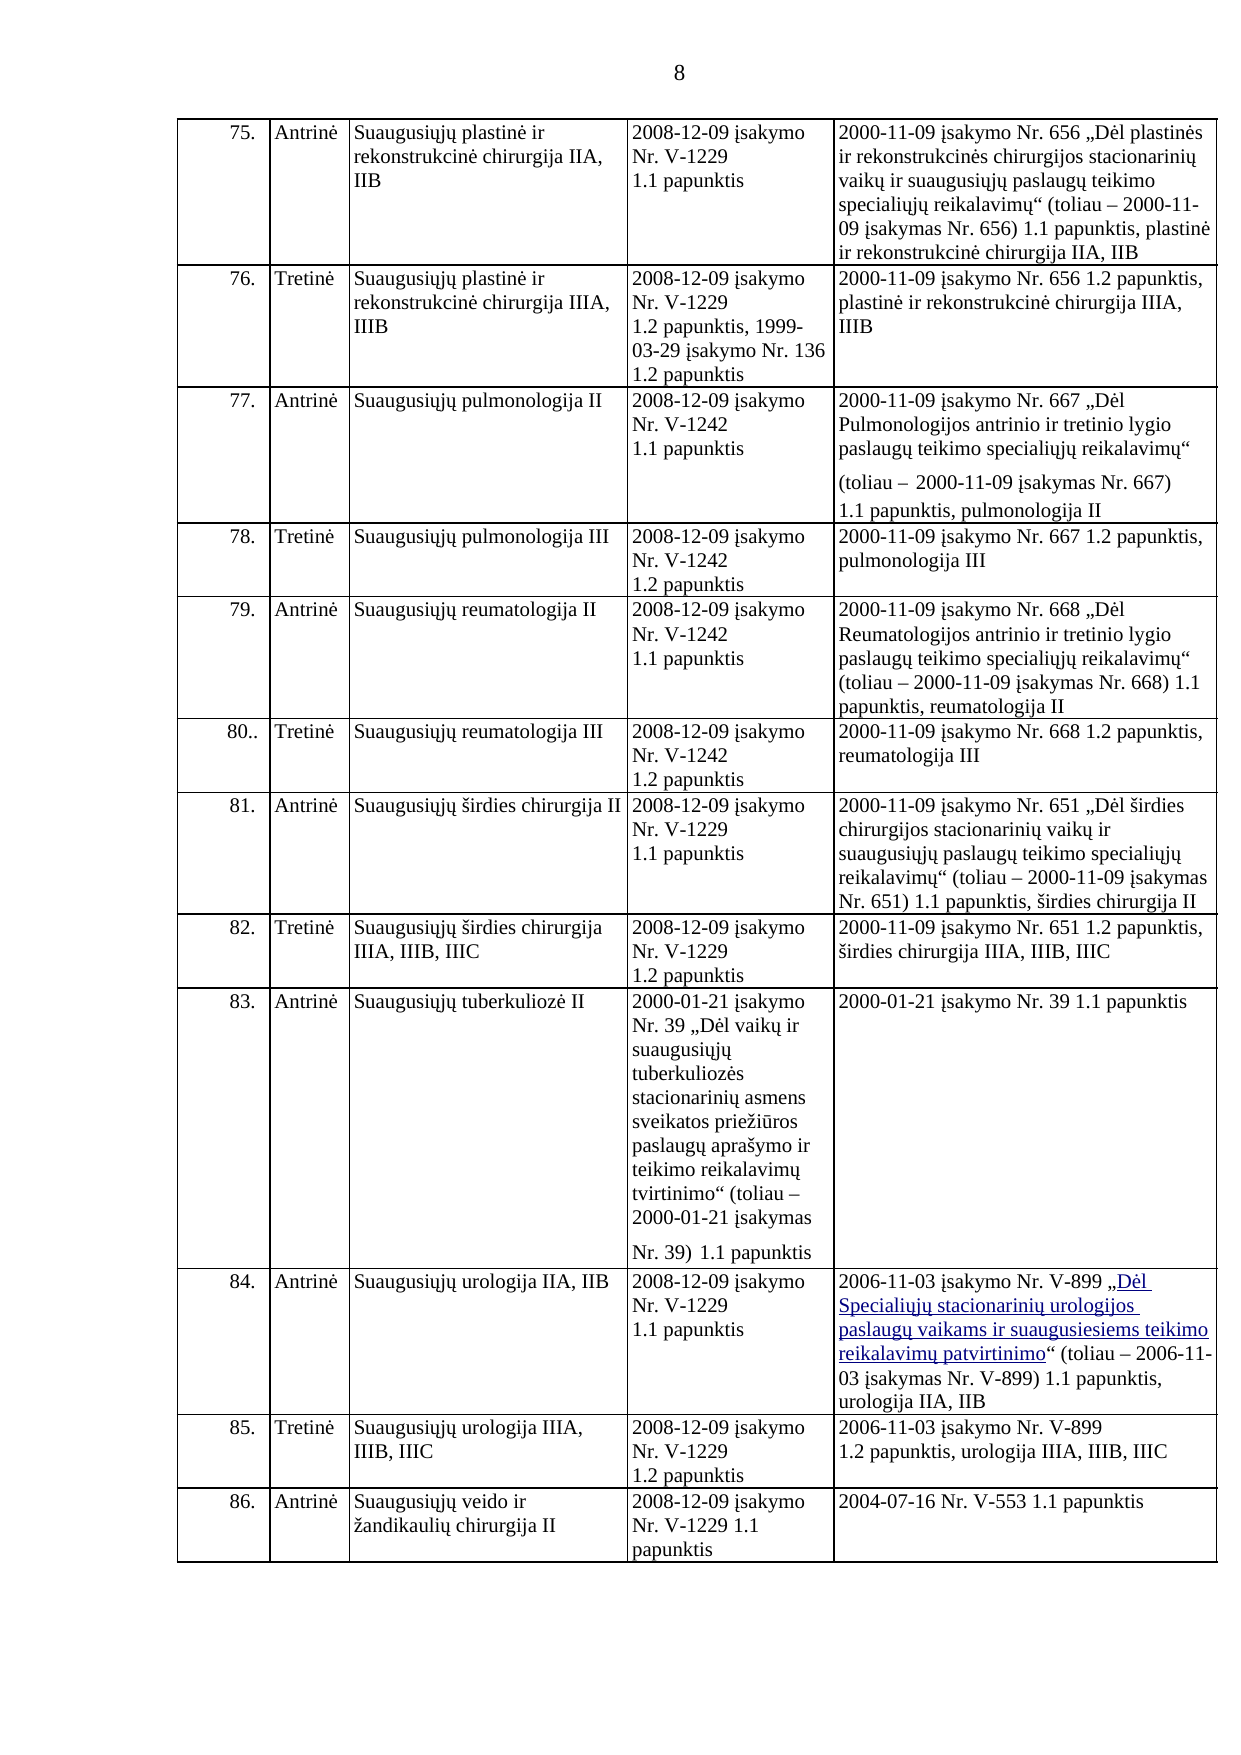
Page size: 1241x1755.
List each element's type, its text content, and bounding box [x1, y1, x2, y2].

table_cell Suaugusiųjų plastinė ir rekonstrukcinė chirurgija IIA, IIB [350, 120, 627, 264]
table_cell 83. [178, 989, 269, 1268]
table_cell Suaugusiųjų širdies chirurgija II [350, 793, 627, 913]
table_cell 2008-12-09 įsakymo Nr. V-1242 1.2 papunktis [628, 719, 833, 791]
table_cell 2000-11-09 įsakymo Nr. 651 1.2 papunktis, širdies chirurgija IIIA, IIIB, IIIC [835, 915, 1216, 987]
table_cell 82. [178, 915, 269, 987]
table_cell Antrinė [271, 388, 349, 522]
table_cell 2008-12-09 įsakymo Nr. V-1229 1.1 papunktis [628, 793, 833, 913]
table_cell 2000-11-09 įsakymo Nr. 667 1.2 papunktis, pulmonologija III [835, 524, 1216, 596]
table_cell 2008-12-09 įsakymo Nr. V-1229 1.1 papunktis [628, 1489, 833, 1561]
table_cell Antrinė [271, 1269, 349, 1413]
table_cell 2008-12-09 įsakymo Nr. V-1229 1.1 papunktis [628, 120, 833, 264]
table_cell Tretinė [271, 915, 349, 987]
table_cell 2006-11-03 įsakymo Nr. V-899 1.2 papunktis, urologija IIIA, IIIB, IIIC [835, 1415, 1216, 1487]
table_cell Tretinė [271, 524, 349, 596]
table_cell 2008-12-09 įsakymo Nr. V-1229 1.2 papunktis, 1999-03-29 įsakymo Nr. 136 1.2 papunktis [628, 266, 833, 386]
table_cell 2004-07-16 Nr. V-553 1.1 papunktis [835, 1489, 1216, 1561]
table_cell Antrinė [271, 597, 349, 718]
table_cell 2008-12-09 įsakymo Nr. V-1229 1.2 papunktis [628, 1415, 833, 1487]
table_cell Tretinė [271, 719, 349, 791]
table_cell 85. [178, 1415, 269, 1487]
table_cell Suaugusiųjų tuberkuliozė II [350, 989, 627, 1268]
table_cell 2000-01-21 įsakymo Nr. 39 1.1 papunktis [835, 989, 1216, 1268]
table_cell Suaugusiųjų urologija IIA, IIB [350, 1269, 627, 1413]
table_cell 2008-12-09 įsakymo Nr. V-1242 1.2 papunktis [628, 524, 833, 596]
table_cell 2008-12-09 įsakymo Nr. V-1229 1.2 papunktis [628, 915, 833, 987]
table_cell 2008-12-09 įsakymo Nr. V-1242 1.1 papunktis [628, 597, 833, 718]
table_cell Suaugusiųjų pulmonologija III [350, 524, 627, 596]
table_cell 84. [178, 1269, 269, 1413]
table_cell 2008-12-09 įsakymo Nr. V-1229 1.1 papunktis [628, 1269, 833, 1413]
table_cell 2000-11-09 įsakymo Nr. 668 „Dėl Reumatologijos antrinio ir tretinio lygio paslaugų teikimo specialiųjų reikalavimų“ (toliau – 2000-11-09 įsakymas Nr. 668) 1.1 papunktis, reumatologija II [835, 597, 1216, 718]
table_cell Suaugusiųjų reumatologija II [350, 597, 627, 718]
table_cell Antrinė [271, 120, 349, 264]
table_cell Tretinė [271, 1415, 349, 1487]
table_cell 86. [178, 1489, 269, 1561]
table_cell 2000-11-09 įsakymo Nr. 656 1.2 papunktis, plastinė ir rekonstrukcinė chirurgija IIIA, IIIB [835, 266, 1216, 386]
table_cell 76. [178, 266, 269, 386]
table_cell Antrinė [271, 1489, 349, 1561]
table_cell Tretinė [271, 266, 349, 386]
table_cell 2000-11-09 įsakymo Nr. 667 „Dėl Pulmonologijos antrinio ir tretinio lygio paslaugų teikimo specialiųjų reikalavimų“ (toliau – 2000-11-09 įsakymas Nr. 667) 1.1 papunktis, pulmonologija II [835, 388, 1216, 522]
table_cell 75. [178, 120, 269, 264]
table_cell Suaugusiųjų plastinė ir rekonstrukcinė chirurgija IIIA, IIIB [350, 266, 627, 386]
table_cell Suaugusiųjų veido ir žandikaulių chirurgija II [350, 1489, 627, 1561]
table_cell 2000-11-09 įsakymo Nr. 651 „Dėl širdies chirurgijos stacionarinių vaikų ir suaugusiųjų paslaugų teikimo specialiųjų reikalavimų“ (toliau – 2000-11-09 įsakymas Nr. 651) 1.1 papunktis, širdies chirurgija II [835, 793, 1216, 913]
table_cell 77. [178, 388, 269, 522]
table_cell Suaugusiųjų urologija IIIA, IIIB, IIIC [350, 1415, 627, 1487]
table_cell Suaugusiųjų pulmonologija II [350, 388, 627, 522]
table_cell Suaugusiųjų širdies chirurgija IIIA, IIIB, IIIC [350, 915, 627, 987]
table_cell 2008-12-09 įsakymo Nr. V-1242 1.1 papunktis [628, 388, 833, 522]
table_cell 81. [178, 793, 269, 913]
table_cell Suaugusiųjų reumatologija III [350, 719, 627, 791]
table_cell 2000-01-21 įsakymo Nr. 39 „Dėl vaikų ir suaugusiųjų tuberkuliozės stacionarinių asmens sveikatos priežiūros paslaugų aprašymo ir teikimo reikalavimų tvirtinimo“ (toliau – 2000-01-21 įsakymas Nr. 39) 1.1 papunktis [628, 989, 833, 1268]
table_cell Antrinė [271, 989, 349, 1268]
table_cell 2006-11-03 įsakymo Nr. V-899 „Dėl Specialiųjų stacionarinių urologijos paslaugų vaikams ir suaugusiesiems teikimo reikalavimų patvirtinimo“ (toliau – 2006-11-03 įsakymas Nr. V-899) 1.1 papunktis, urologija IIA, IIB [835, 1269, 1216, 1413]
table_cell 2000-11-09 įsakymo Nr. 656 „Dėl plastinės ir rekonstrukcinės chirurgijos stacionarinių vaikų ir suaugusiųjų paslaugų teikimo specialiųjų reikalavimų“ (toliau – 2000-11-09 įsakymas Nr. 656) 1.1 papunktis, plastinė ir rekonstrukcinė chirurgija IIA, IIB [835, 120, 1216, 264]
table_cell Antrinė [271, 793, 349, 913]
table_cell 2000-11-09 įsakymo Nr. 668 1.2 papunktis, reumatologija III [835, 719, 1216, 791]
table_cell 79. [178, 597, 269, 718]
table_cell 78. [178, 524, 269, 596]
table_cell 80.. [178, 719, 269, 791]
